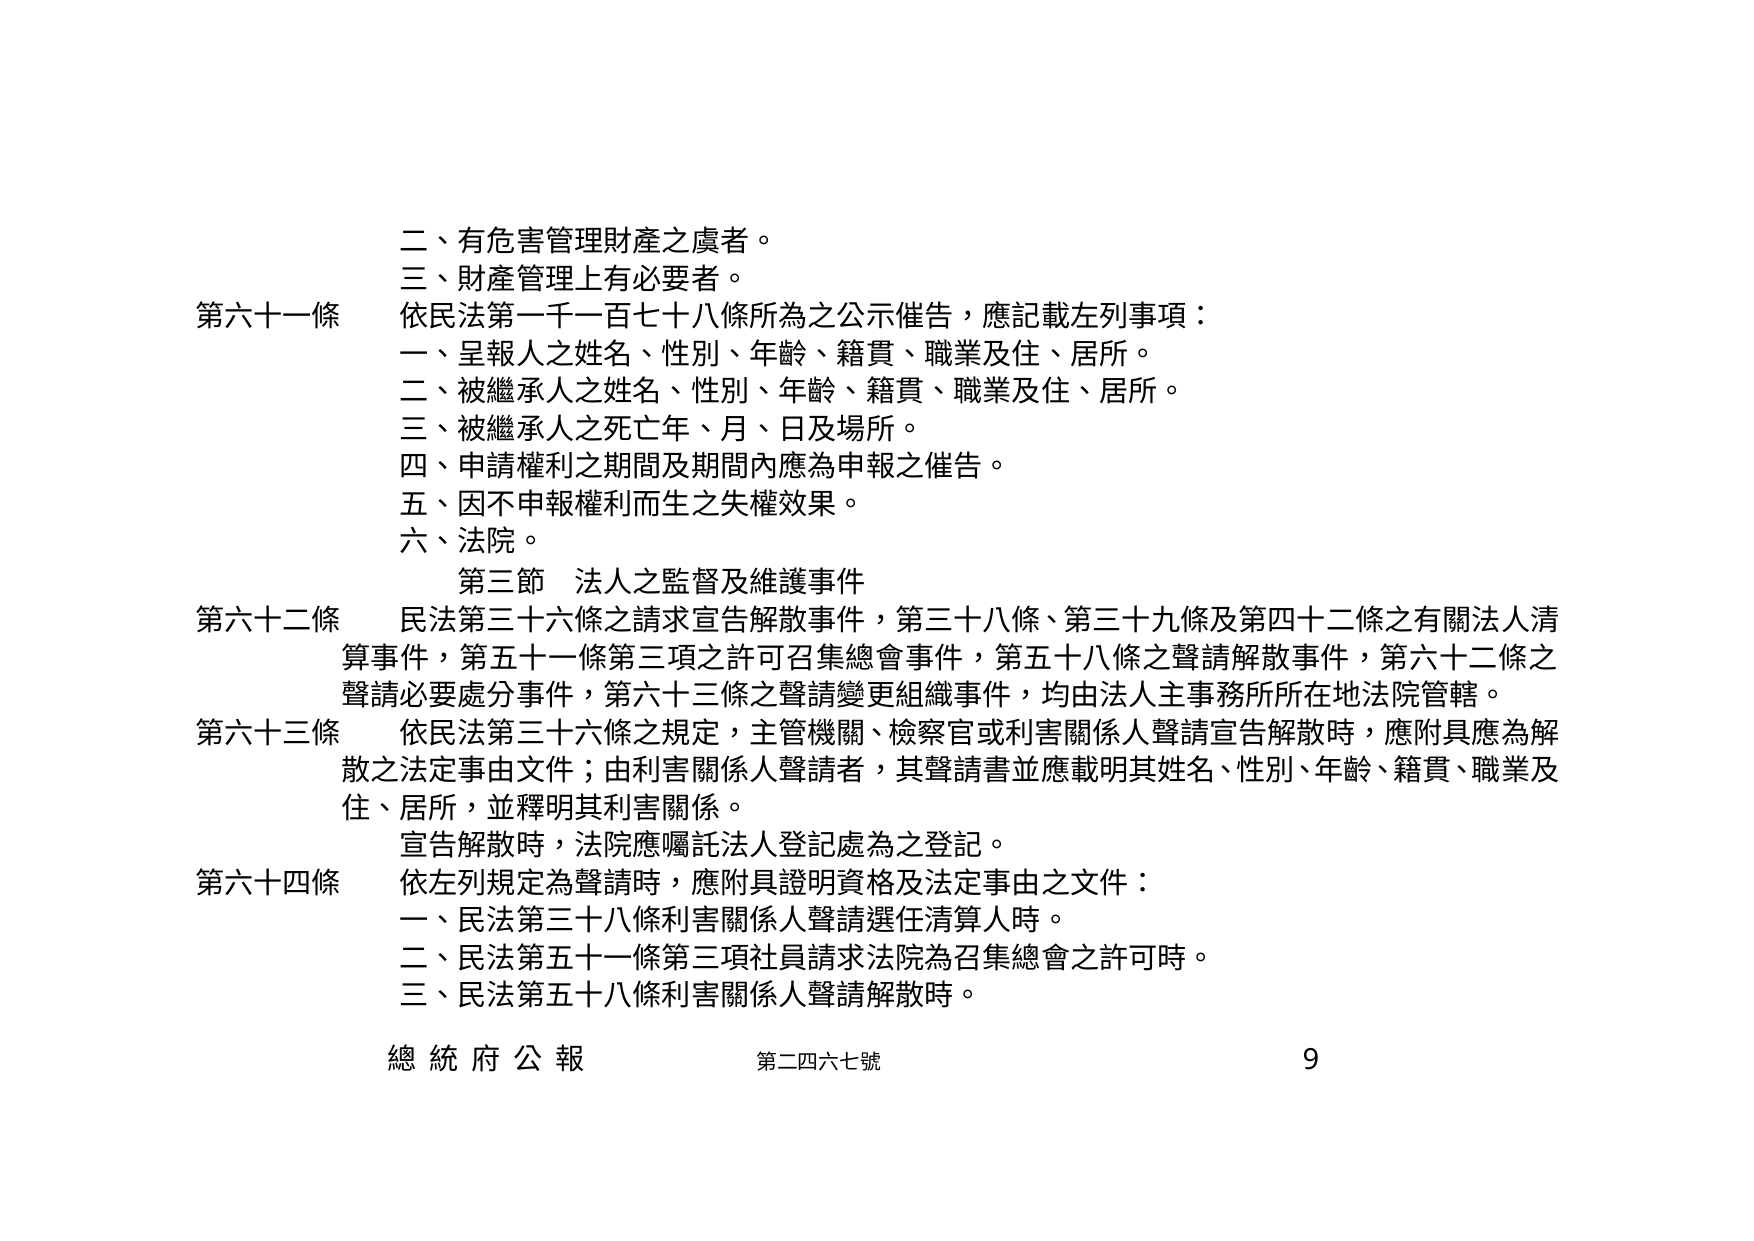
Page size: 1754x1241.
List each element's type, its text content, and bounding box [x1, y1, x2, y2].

text 二、被繼承人之姓名、性別、年齡、籍貫、職業及住、居所。 [399, 372, 1559, 409]
text 第六十一條 依民法第一千一百七十八條所為之公示催告，應記載左列事項： [195, 297, 1559, 334]
text 宣告解散時，法院應囑託法人登記處為之登記。 [341, 826, 1559, 863]
text 二、有危害管理財產之虞者。 [399, 222, 1559, 259]
text 六、法院。 [399, 522, 1559, 559]
text 第六十四條 依左列規定為聲請時，應附具證明資格及法定事由之文件： [195, 863, 1559, 901]
text 二、民法第五十一條第三項社員請求法院為召集總會之許可時。 [399, 938, 1559, 976]
text 第六十三條 依民法第三十六條之規定，主管機關、檢察官或利害關係人聲請宣告解散時，應附具應為解散之法定事由文件；由利害關係人聲請者，其聲請書並應載明其姓名、性別、年齡、籍貫、職業及住、居所，並釋明其利害關係。 [195, 713, 1559, 826]
text 三、民法第五十八條利害關係人聲請解散時。 [399, 976, 1559, 1013]
text 三、被繼承人之死亡年、月、日及場所。 [399, 409, 1559, 447]
text 五、因不申報權利而生之失權效果。 [399, 484, 1559, 522]
text 四、申請權利之期間及期間內應為申報之催告。 [399, 447, 1559, 484]
text 一、民法第三十八條利害關係人聲請選任清算人時。 [399, 901, 1559, 938]
text 一、呈報人之姓名、性別、年齡、籍貫、職業及住、居所。 [399, 334, 1559, 372]
text 三、財產管理上有必要者。 [399, 259, 1559, 297]
text 第三節 法人之監督及維護事件 [457, 559, 1559, 601]
text 第六十二條 民法第三十六條之請求宣告解散事件，第三十八條、第三十九條及第四十二條之有關法人清算事件，第五十一條第三項之許可召集總會事件，第五十八條之聲請解散事件，第六十二條之聲請必要處分事件，第六十三條之聲請變更組織事件，均由法人主事務所所在地法院管轄。 [195, 601, 1559, 713]
